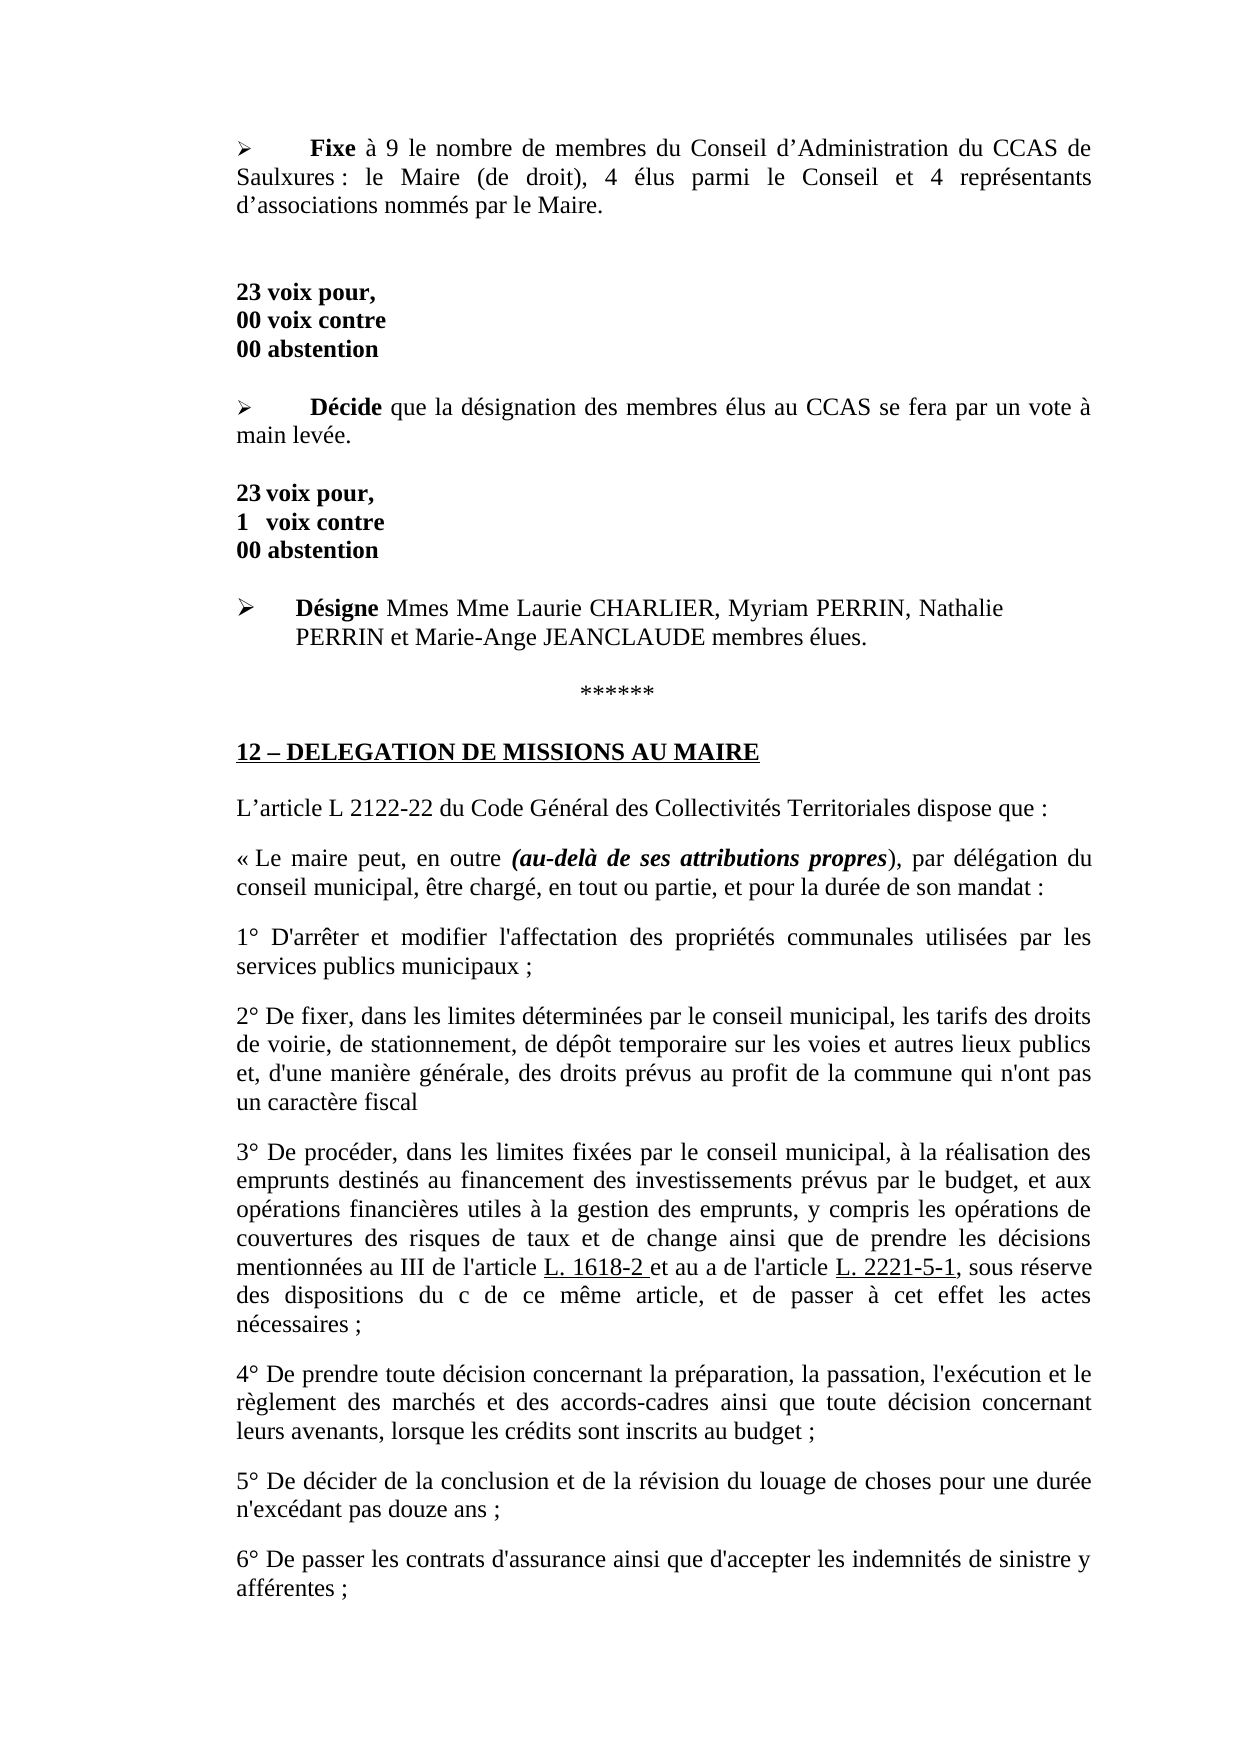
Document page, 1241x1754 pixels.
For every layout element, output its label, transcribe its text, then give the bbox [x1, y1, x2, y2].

text 2° De fixer, dans les limites déterminées par le conseil municipal, les tarifs des droits de voirie, de stationnement, de dépôt temporaire sur les voies et autres lieux publics et, d'une manière générale, des droits prévus au profit de la commune qui n'ont pas un caractère fiscal [236, 1001, 1093, 1116]
list voix pour, [236, 478, 1093, 507]
text 6° De passer les contrats d'assurance ainsi que d'accepter les indemnités de sinistre y afférentes ; [236, 1544, 1093, 1602]
text 5° De décider de la conclusion et de la révision du louage de choses pour une durée n'excédant pas douze ans ; [236, 1466, 1093, 1523]
text 1° D'arrêter et modifier l'affectation des propriétés communales utilisées par les services publics municipaux ; [236, 922, 1093, 980]
text « Le maire peut, en outre (au-delà de ses attributions propres), par délégation du conseil municipal, être chargé, en tout ou partie, et pour la durée de son mandat : [236, 843, 1093, 901]
text 00 abstention [236, 334, 1093, 363]
text ****** [236, 679, 1004, 708]
text 3° De procéder, dans les limites fixées par le conseil municipal, à la réalisation des emprunts destinés au financement des investissements prévus par le budget, et aux opérations financières utiles à la gestion des emprunts, y compris les opérations de couvertures des risques de taux et de change ainsi que de prendre les décisions mentionnées au III de l'article L. 1618-2 et au a de l'article L. 2221-5-1, sous réserve des dispositions du c de ce même article, et de passer à cet effet les actes nécessaires ; [236, 1137, 1093, 1338]
text 00 abstention [236, 535, 1093, 564]
list Fixe à 9 le nombre de membres du Conseil d’Administration du CCAS de Saulxures : le Maire (de droit), 4 élus parmi le Conseil et 4 représentants d’associations nommés par le Maire. [236, 133, 1093, 219]
text 00 voix contre [236, 305, 1093, 334]
text 12 – DELEGATION DE MISSIONS AU MAIRE [236, 737, 1093, 765]
list voix contre [236, 507, 1093, 535]
list Désigne Mmes Mme Laurie CHARLIER, Myriam PERRIN, Nathalie PERRIN et Marie-Ange JEANCLAUDE membres élues. [236, 593, 1004, 650]
text 23 voix pour, [236, 277, 1093, 305]
text 4° De prendre toute décision concernant la préparation, la passation, l'exécution et le règlement des marchés et des accords-cadres ainsi que toute décision concernant leurs avenants, lorsque les crédits sont inscrits au budget ; [236, 1359, 1093, 1445]
list Décide que la désignation des membres élus au CCAS se fera par un vote à main levée. [236, 392, 1093, 449]
text L’article L 2122-22 du Code Général des Collectivités Territoriales dispose que : [236, 793, 1093, 822]
